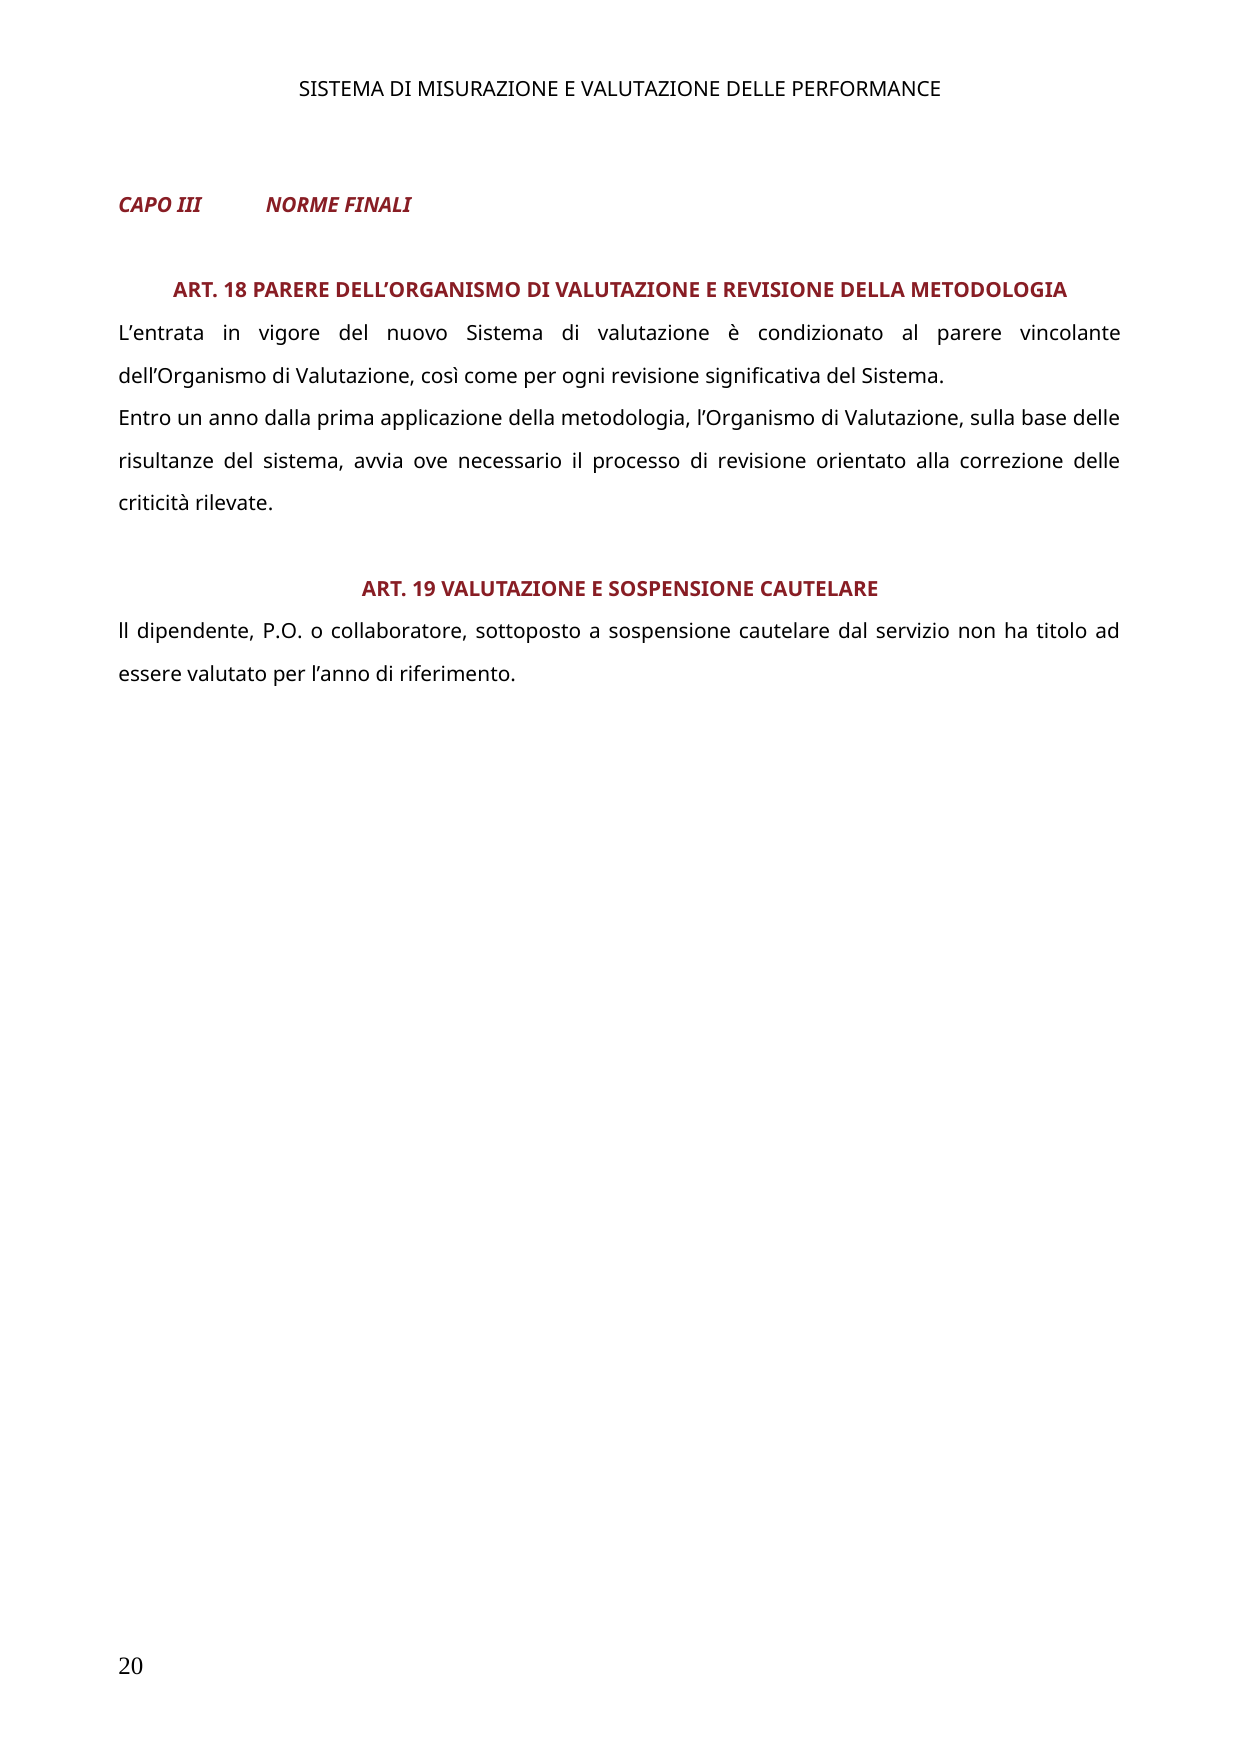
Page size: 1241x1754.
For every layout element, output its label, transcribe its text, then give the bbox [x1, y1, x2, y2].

text ll dipendente, P.O. o collaboratore, sottoposto a sospensione cautelare dal servizio non ha titolo ad essere valutato per l’anno di riferimento. [118, 616, 1122, 687]
subtitle CAPO III NORME FINALI [118, 190, 1122, 219]
text L’entrata in vigore del nuovo Sistema di valutazione è condizionato al parere vincolante dell’Organismo di Valutazione, così come per ogni revisione significativa del Sistema. [118, 318, 1122, 389]
subtitle ART. 18 PARERE DELL’ORGANISMO DI VALUTAZIONE E REVISIONE DELLA METODOLOGIA [118, 276, 1122, 304]
subtitle ART. 19 VALUTAZIONE E SOSPENSIONE CAUTELARE [118, 574, 1122, 602]
text Entro un anno dalla prima applicazione della metodologia, l’Organismo di Valutazione, sulla base delle risultanze del sistema, avvia ove necessario il processo di revisione orientato alla correzione delle criticità rilevate. [118, 403, 1122, 517]
